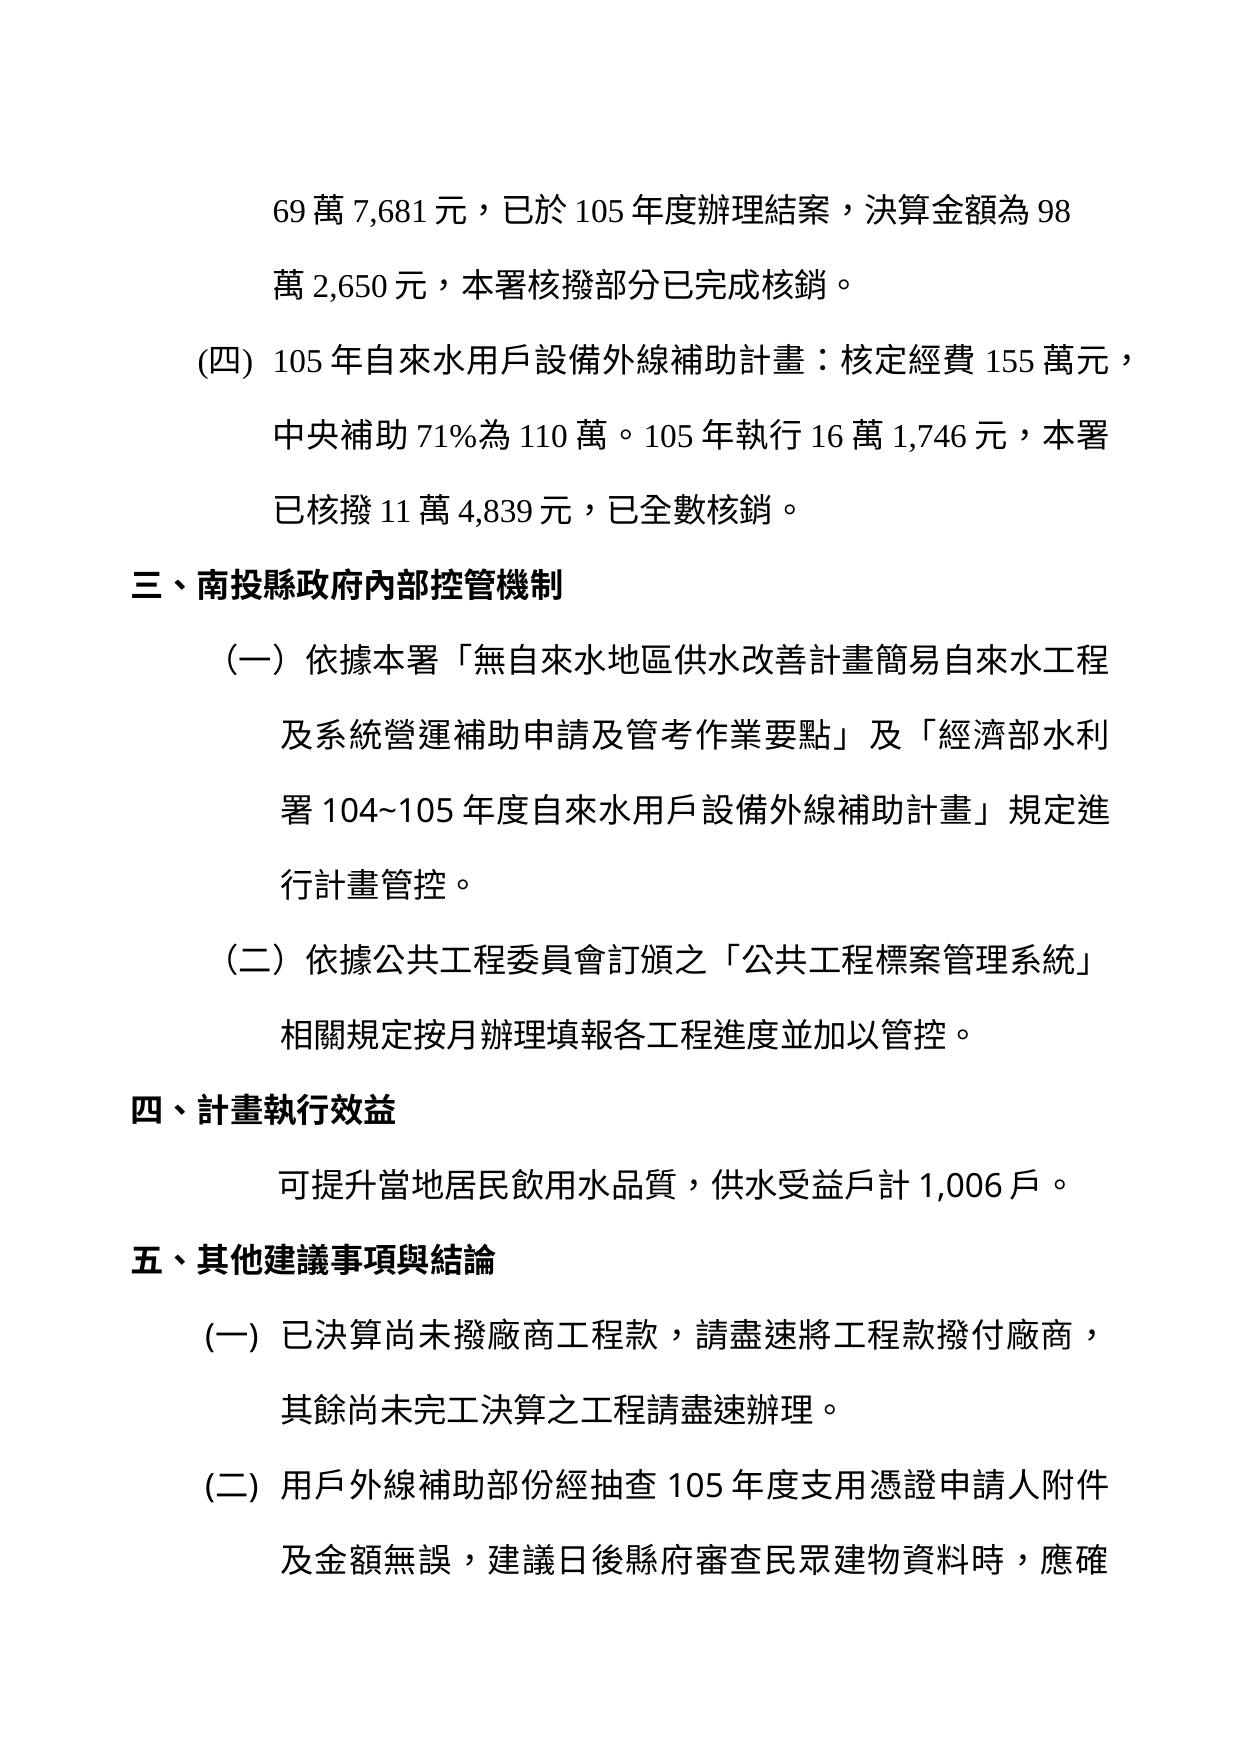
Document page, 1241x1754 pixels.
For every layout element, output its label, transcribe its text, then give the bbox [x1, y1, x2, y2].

text （二）依據公共工程委員會訂頒之「公共工程標案管理系統」相關規定按月辦理填報各工程進度並加以管控。 [205, 914, 1110, 1064]
list 用戶外線補助部份經抽查105年度支用憑證申請人附件及金額無誤，建議日後縣府審查民眾建物資料時，應確 [205, 1439, 1110, 1589]
text 三、南投縣政府內部控管機制 [130, 539, 1110, 614]
text 五、其他建議事項與結論 [130, 1214, 1110, 1289]
list 已決算尚未撥廠商工程款，請盡速將工程款撥付廠商，其餘尚未完工決算之工程請盡速辦理。 [205, 1289, 1110, 1439]
list 105年自來水用戶設備外線補助計畫：核定經費155萬元，中央補助71%為110萬。105年執行16萬1,746元，本署已核撥11萬4,839元，已全數核銷。 [197, 314, 1110, 539]
list 69萬7,681元，已於105年度辦理結案，決算金額為98萬2,650元，本署核撥部分已完成核銷。 [197, 164, 1110, 314]
text 四、計畫執行效益 [130, 1064, 1110, 1139]
text （一）依據本署「無自來水地區供水改善計畫簡易自來水工程及系統營運補助申請及管考作業要點」及「經濟部水利署104~105年度自來水用戶設備外線補助計畫」規定進行計畫管控。 [205, 614, 1110, 914]
text 可提升當地居民飲用水品質，供水受益戶計1,006戶。 [205, 1139, 1110, 1214]
